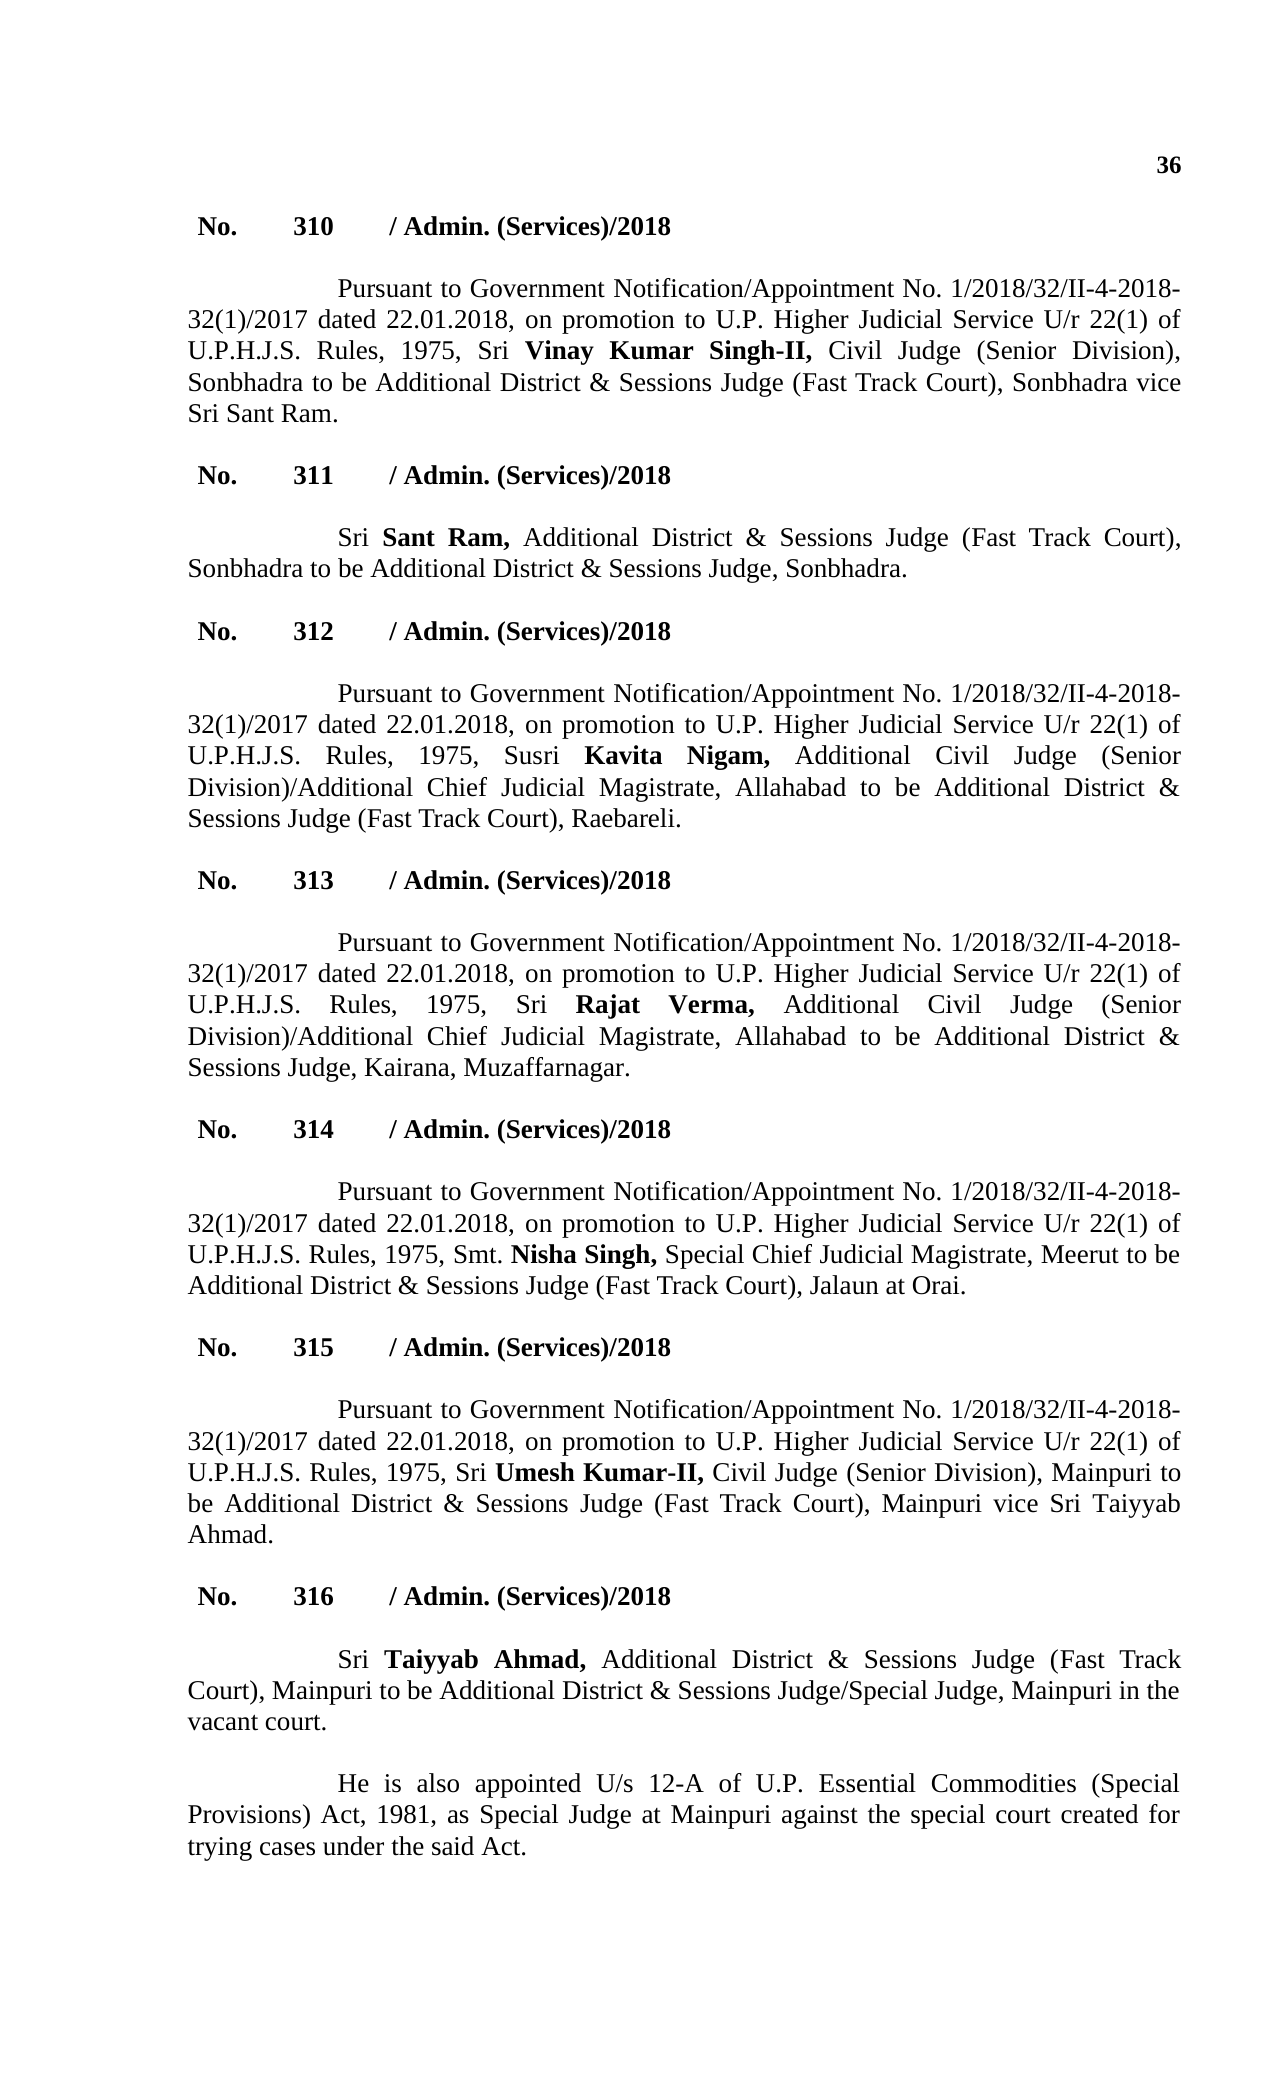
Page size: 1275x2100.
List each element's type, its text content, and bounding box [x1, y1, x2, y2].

table_header 310 [275, 210, 364, 241]
table_header No. [186, 615, 275, 646]
table_header No. [186, 1331, 275, 1362]
table_header / Admin. (Services)/2018 [364, 1113, 714, 1144]
table_header 313 [275, 864, 364, 895]
table_header / Admin. (Services)/2018 [364, 1580, 714, 1612]
table_header No. [186, 1580, 275, 1612]
table_header / Admin. (Services)/2018 [364, 615, 714, 646]
table_header 315 [275, 1331, 364, 1362]
table_header No. [186, 1113, 275, 1144]
text Pursuant to Government Notification/Appointment No. 1/2018/32/II-4-2018-32(1)/2017 dated 22.01.2018, on promotion to U.P. Higher Judicial Service U/r 22(1) of U.P.H.J.S. Rules, 1975, Susri Kavita Nigam, Additional Civil Judge (Senior Division)/Additional Chief Judicial Magistrate, Allahabad to be Additional District & Sessions Judge (Fast Track Court), Raebareli. [187, 677, 1181, 833]
table_header 311 [275, 459, 364, 490]
text Pursuant to Government Notification/Appointment No. 1/2018/32/II-4-2018-32(1)/2017 dated 22.01.2018, on promotion to U.P. Higher Judicial Service U/r 22(1) of U.P.H.J.S. Rules, 1975, Sri Umesh Kumar-II, Civil Judge (Senior Division), Mainpuri to be Additional District & Sessions Judge (Fast Track Court), Mainpuri vice Sri Taiyyab Ahmad. [187, 1393, 1181, 1549]
table_header 314 [275, 1113, 364, 1144]
text Pursuant to Government Notification/Appointment No. 1/2018/32/II-4-2018-32(1)/2017 dated 22.01.2018, on promotion to U.P. Higher Judicial Service U/r 22(1) of U.P.H.J.S. Rules, 1975, Smt. Nisha Singh, Special Chief Judicial Magistrate, Meerut to be Additional District & Sessions Judge (Fast Track Court), Jalaun at Orai. [187, 1176, 1181, 1300]
text Sri Sant Ram, Additional District & Sessions Judge (Fast Track Court), Sonbhadra to be Additional District & Sessions Judge, Sonbhadra. [187, 521, 1181, 584]
table_header / Admin. (Services)/2018 [364, 864, 714, 895]
table_header / Admin. (Services)/2018 [364, 210, 714, 241]
text Pursuant to Government Notification/Appointment No. 1/2018/32/II-4-2018-32(1)/2017 dated 22.01.2018, on promotion to U.P. Higher Judicial Service U/r 22(1) of U.P.H.J.S. Rules, 1975, Sri Vinay Kumar Singh-II, Civil Judge (Senior Division), Sonbhadra to be Additional District & Sessions Judge (Fast Track Court), Sonbhadra vice Sri Sant Ram. [187, 272, 1181, 428]
table_header / Admin. (Services)/2018 [364, 459, 714, 490]
table_header No. [186, 210, 275, 241]
table_header 312 [275, 615, 364, 646]
text Sri Taiyyab Ahmad, Additional District & Sessions Judge (Fast Track Court), Mainpuri to be Additional District & Sessions Judge/Special Judge, Mainpuri in the vacant court. [187, 1643, 1181, 1736]
text He is also appointed U/s 12-A of U.P. Essential Commodities (Special Provisions) Act, 1981, as Special Judge at Mainpuri against the special court created for trying cases under the said Act. [187, 1767, 1181, 1861]
table_header 316 [275, 1580, 364, 1612]
text Pursuant to Government Notification/Appointment No. 1/2018/32/II-4-2018-32(1)/2017 dated 22.01.2018, on promotion to U.P. Higher Judicial Service U/r 22(1) of U.P.H.J.S. Rules, 1975, Sri Rajat Verma, Additional Civil Judge (Senior Division)/Additional Chief Judicial Magistrate, Allahabad to be Additional District & Sessions Judge, Kairana, Muzaffarnagar. [187, 926, 1181, 1082]
table_header / Admin. (Services)/2018 [364, 1331, 714, 1362]
table_header No. [186, 459, 275, 490]
table_header No. [186, 864, 275, 895]
